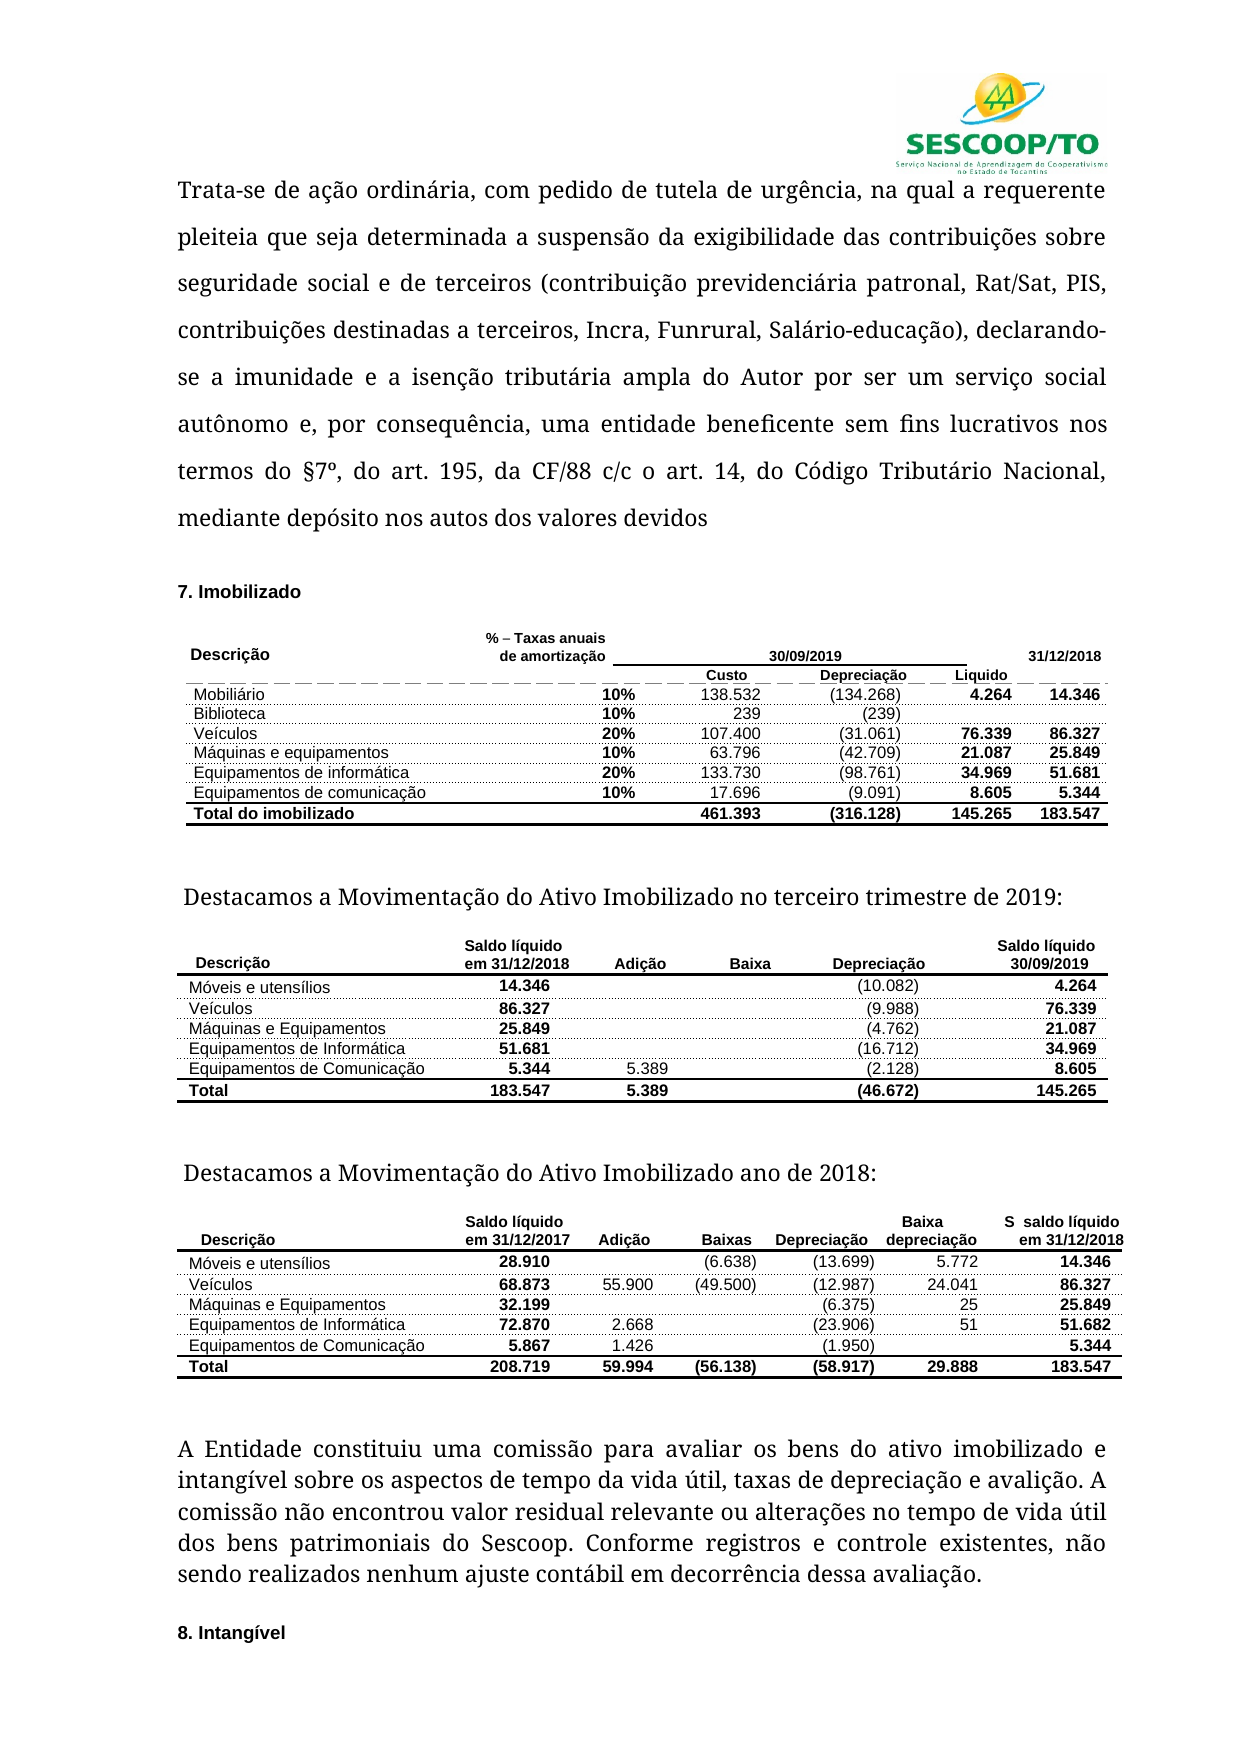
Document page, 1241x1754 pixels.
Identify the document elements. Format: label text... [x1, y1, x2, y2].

table_header 14.346 [989, 1252, 1122, 1274]
text Trata-se de ação ordinária, com pedido de tutela de urgência, na qual a requerente pleiteia que seja determinada a suspensão da exigibilidade das contribuições sobre seguridade social e de terceiros (contribuição previdenciária patronal, Rat/Sat, PIS, contribuições destinadas a terceiros, Incra, Funrural, Salário-educação), declarando-se a imunidade e a isenção tributária ampla do Autor por ser um serviço social autônomo e, por consequência, uma entidade beneﬁcente sem ﬁns lucrativos nos termos do §7º, do art. 195, da CF/88 c/c o art. 14, do Código Tributário Nacional, mediante depósito nos autos dos valores devidos [177, 173, 1107, 533]
text 8. Intangível [177, 1614, 1107, 1643]
table_header Mobiliário [186, 683, 480, 703]
table_cell 145.265 [908, 804, 1019, 823]
table_cell 8.605 [1019, 1058, 1107, 1078]
table_cell 25.849 [443, 1018, 561, 1038]
table_cell (16.712) [798, 1038, 930, 1058]
table_header 4.264 [1019, 976, 1107, 997]
table_header Depreciação [825, 937, 943, 973]
table_cell (23.906) [768, 1314, 886, 1334]
table_header Saldo líquido em 31/12/2017 [458, 1213, 591, 1249]
table_cell [679, 1080, 797, 1099]
table_header 10% [480, 683, 642, 703]
table_cell 21.087 [1019, 1018, 1107, 1038]
table_cell (2.128) [798, 1058, 930, 1078]
table_cell (4.762) [798, 1018, 930, 1038]
table_cell 239 [642, 704, 768, 723]
table_cell 20% [480, 723, 642, 743]
table_cell [679, 1038, 797, 1058]
table_cell 72.870 [443, 1314, 561, 1334]
table_header (13.699) [768, 1252, 886, 1274]
table_cell 10% [480, 704, 642, 723]
table_header [679, 976, 797, 997]
table_cell Veículos [186, 723, 480, 743]
table_header 28.910 [443, 1252, 561, 1274]
table_header 138.532 [642, 683, 768, 703]
table_cell [908, 704, 1019, 723]
table_header [561, 1252, 664, 1274]
table_cell 34.969 [908, 763, 1019, 782]
table_header % – Taxas anuais de amortização [465, 628, 613, 664]
table_cell 86.327 [1019, 723, 1107, 743]
table_cell (49.500) [665, 1274, 768, 1294]
text 7. Imobilizado [177, 573, 1107, 603]
table_cell 133.730 [642, 763, 768, 782]
table_cell Equipamentos de Comunicação [177, 1058, 443, 1078]
table_cell (58.917) [768, 1357, 886, 1376]
table_cell [1019, 704, 1107, 723]
table_cell 86.327 [989, 1274, 1122, 1294]
text Destacamos a Movimentação do Ativo Imobilizado no terceiro trimestre de 2019: [177, 880, 1107, 912]
table_header 30/09/2019 [746, 628, 849, 664]
table_cell 51 [886, 1314, 989, 1334]
table_cell [930, 998, 1019, 1018]
table_cell Máquinas e Equipamentos [177, 1018, 443, 1038]
table_header (134.268) [768, 683, 908, 703]
table_header [561, 976, 679, 997]
table_cell [561, 1294, 664, 1314]
table_header Baixas [694, 1213, 768, 1249]
table_cell 68.873 [443, 1274, 561, 1294]
table_cell [679, 998, 797, 1018]
table_cell Total do imobilizado [186, 804, 480, 823]
table_cell 8.605 [908, 782, 1019, 802]
table_cell 107.400 [642, 723, 768, 743]
table_cell 5.344 [443, 1058, 561, 1078]
table_cell (316.128) [768, 804, 908, 823]
table_cell 25.849 [989, 1294, 1122, 1314]
table_cell [930, 1018, 1019, 1038]
table_header Descrição [183, 937, 457, 973]
table_cell (42.709) [768, 743, 908, 762]
table_cell 183.547 [989, 1357, 1122, 1376]
table_cell 25 [886, 1294, 989, 1314]
table_cell (56.138) [665, 1357, 768, 1376]
table_cell Máquinas e equipamentos [186, 743, 480, 762]
table_cell 34.969 [1019, 1038, 1107, 1058]
table_header Adição [591, 1213, 694, 1249]
table_cell (239) [768, 704, 908, 723]
table_header Baixa depreciação [886, 1213, 1019, 1249]
table_cell 10% [480, 743, 642, 762]
table_cell Equipamentos de informática [186, 763, 480, 782]
table_cell Total [177, 1357, 443, 1376]
table_cell [679, 1058, 797, 1078]
table_cell Máquinas e Equipamentos [177, 1294, 443, 1314]
table_cell 51.681 [1019, 763, 1107, 782]
table_cell [886, 1334, 989, 1354]
table_cell 145.265 [1019, 1080, 1107, 1099]
table_cell 32.199 [443, 1294, 561, 1314]
table_cell (98.761) [768, 763, 908, 782]
table_cell [930, 1058, 1019, 1078]
table_header [930, 976, 1019, 997]
table_cell Total [177, 1080, 443, 1099]
table_cell (46.672) [798, 1080, 930, 1099]
table_header Saldo líquido 30/09/2019 [943, 937, 1119, 973]
table_header S saldo líquido em 31/12/2018 [1019, 1213, 1137, 1249]
table_cell 59.994 [561, 1357, 664, 1376]
table_cell 51.682 [989, 1314, 1122, 1334]
table_header 14.346 [443, 976, 561, 997]
table_cell [561, 998, 679, 1018]
table_header Saldo líquido em 31/12/2018 [457, 937, 589, 973]
table_cell Veículos [177, 1274, 443, 1294]
table_cell [930, 1080, 1019, 1099]
table_cell Equipamentos de comunicação [186, 782, 480, 802]
table_header (10.082) [798, 976, 930, 997]
table_header 4.264 [908, 683, 1019, 703]
table_cell 5.867 [443, 1334, 561, 1354]
table_cell 17.696 [642, 782, 768, 802]
table_cell 5.389 [561, 1080, 679, 1099]
text Destacamos a Movimentação do Ativo Imobilizado ano de 2018: [177, 1157, 1107, 1188]
table_cell 24.041 [886, 1274, 989, 1294]
table_header Descrição [183, 628, 465, 664]
table_cell [930, 1038, 1019, 1058]
table_cell (6.375) [768, 1294, 886, 1314]
table_cell [561, 1018, 679, 1038]
table_cell 2.668 [561, 1314, 664, 1334]
table_cell 183.547 [1019, 804, 1107, 823]
table_cell 208.719 [443, 1357, 561, 1376]
table_cell Equipamentos de Informática [177, 1314, 443, 1334]
table_cell Equipamentos de Comunicação [177, 1334, 443, 1354]
table_cell 5.389 [561, 1058, 679, 1078]
table_cell 5.344 [1019, 782, 1107, 802]
table_cell (12.987) [768, 1274, 886, 1294]
table_header Depreciação [768, 1213, 886, 1249]
table_header Baixa [722, 937, 825, 973]
table_cell [679, 1018, 797, 1038]
table_header 14.346 [1019, 683, 1107, 703]
table_cell 1.426 [561, 1334, 664, 1354]
table_header Adição [590, 937, 722, 973]
table_cell Biblioteca [186, 704, 480, 723]
table_cell 25.849 [1019, 743, 1107, 762]
table_header Móveis e utensílios [177, 976, 443, 997]
text A Entidade constituiu uma comissão para avaliar os bens do ativo imobilizado e intangível sobre os aspectos de tempo da vida útil, taxas de depreciação e avalição. A comissão não encontrou valor residual relevante ou alterações no tempo de vida útil dos bens patrimoniais do Sescoop. Conforme registros e controle existentes, não sendo realizados nenhum ajuste contábil em decorrência dessa avaliação. [177, 1433, 1107, 1589]
table_cell 29.888 [886, 1357, 989, 1376]
table_header 5.772 [886, 1252, 989, 1274]
table_cell 86.327 [443, 998, 561, 1018]
table_cell [665, 1294, 768, 1314]
table_header Descrição [183, 1213, 458, 1249]
table_cell (1.950) [768, 1334, 886, 1354]
table_cell (31.061) [768, 723, 908, 743]
table_cell (9.091) [768, 782, 908, 802]
table_header [613, 628, 746, 664]
table_header Móveis e utensílios [177, 1252, 443, 1274]
text Custo Depreciação Liquido [177, 666, 1048, 683]
table_cell 63.796 [642, 743, 768, 762]
table_cell 10% [480, 782, 642, 802]
table_cell 55.900 [561, 1274, 664, 1294]
table_cell [665, 1334, 768, 1354]
table_cell 21.087 [908, 743, 1019, 762]
table_cell Veículos [177, 998, 443, 1018]
table_header [849, 628, 967, 664]
table_cell 20% [480, 763, 642, 782]
table_cell [665, 1314, 768, 1334]
table_cell 5.344 [989, 1334, 1122, 1354]
table_cell (9.988) [798, 998, 930, 1018]
table_cell [561, 1038, 679, 1058]
table_cell 51.681 [443, 1038, 561, 1058]
table_cell 76.339 [908, 723, 1019, 743]
table_cell 76.339 [1019, 998, 1107, 1018]
table_cell [480, 804, 642, 823]
table_cell Equipamentos de Informática [177, 1038, 443, 1058]
table_header 31/12/2018 [967, 628, 1137, 664]
table_cell 183.547 [443, 1080, 561, 1099]
table_cell 461.393 [642, 804, 768, 823]
table_header (6.638) [665, 1252, 768, 1274]
